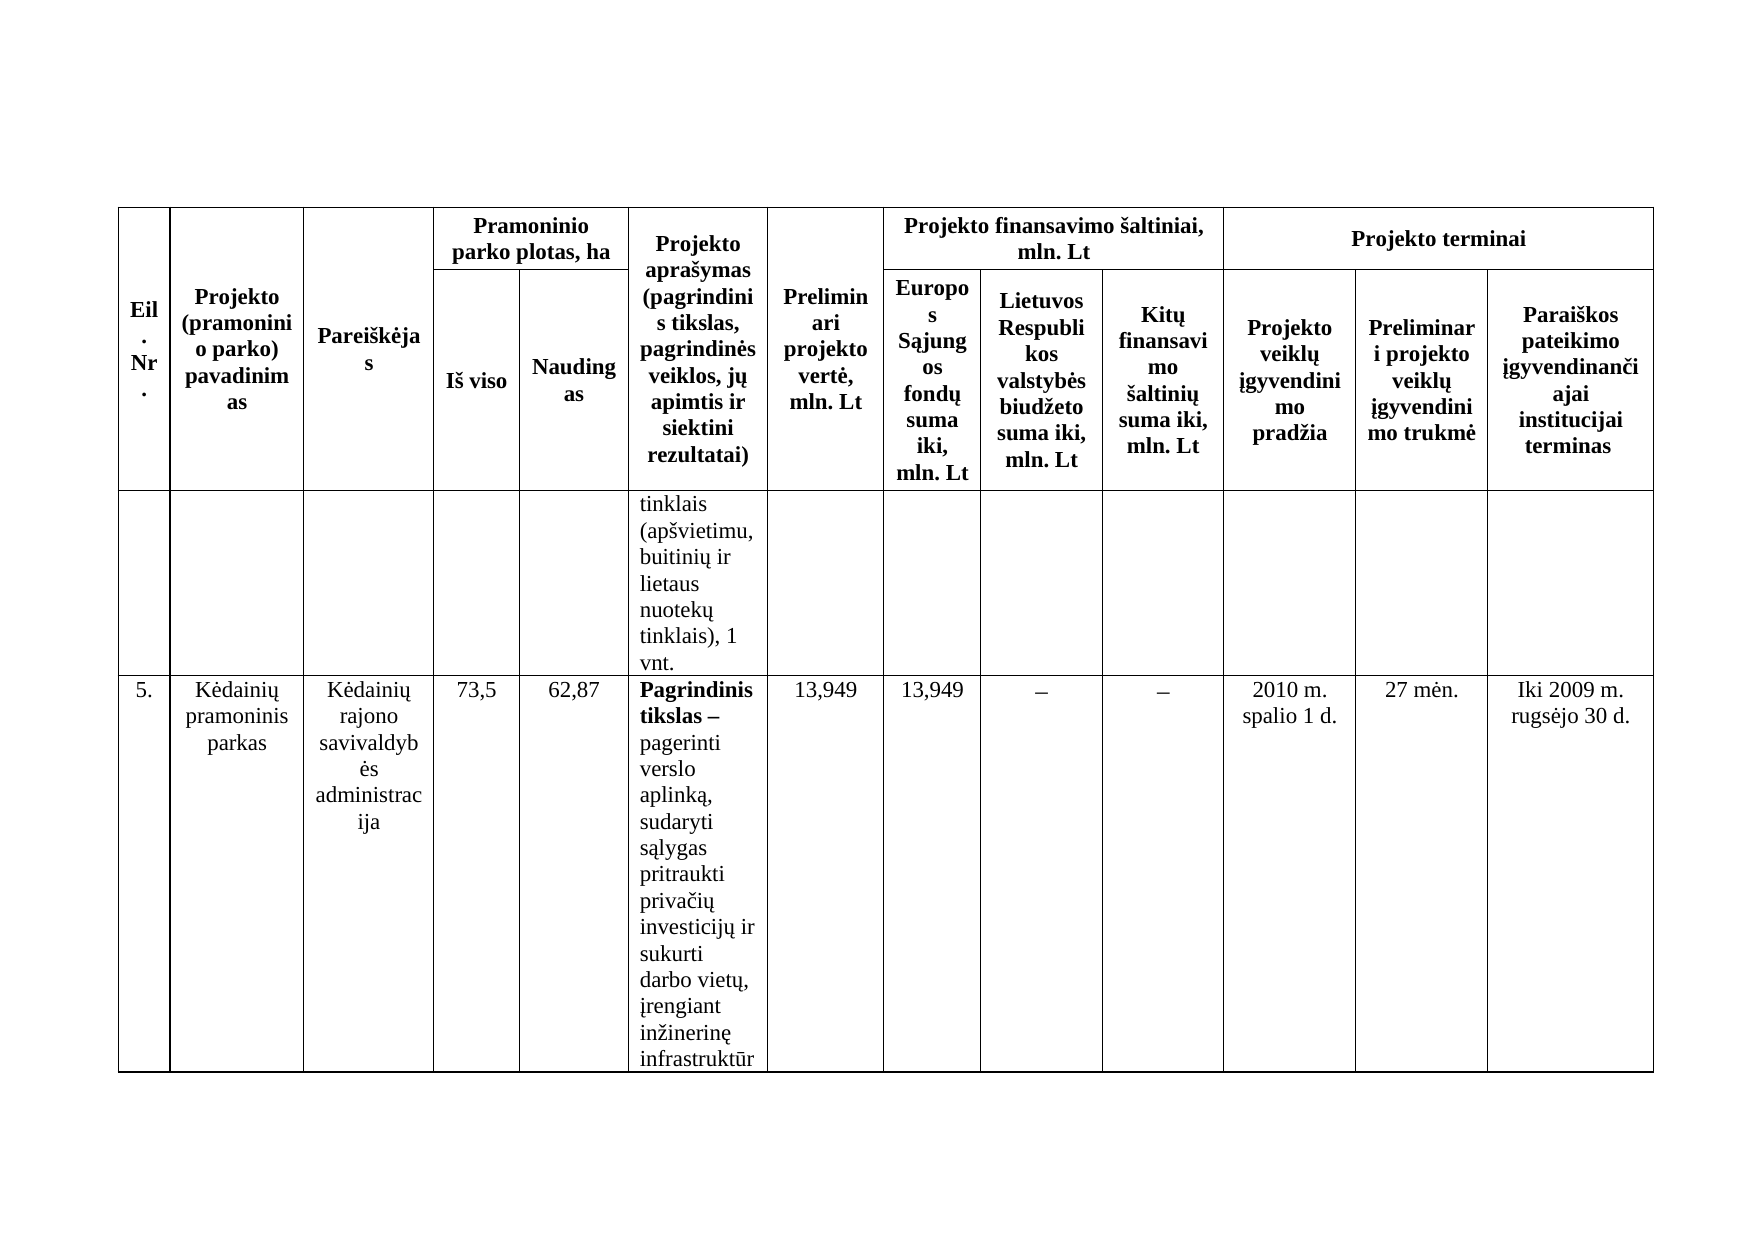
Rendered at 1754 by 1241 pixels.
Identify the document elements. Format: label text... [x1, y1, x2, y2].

table_cell [1103, 491, 1223, 675]
table_header Projekto (pramoninio parko) pavadinimas [171, 208, 303, 489]
table_cell Paraiškos pateikimo įgyvendinančiajai institucijai terminas [1488, 270, 1653, 489]
table_cell Naudingas [520, 270, 628, 489]
table_cell [434, 491, 519, 675]
table_header Projekto terminai [1224, 208, 1653, 269]
table_cell [171, 491, 303, 675]
table_cell Kitų finansavimo šaltinių suma iki, mln. Lt [1103, 270, 1223, 489]
table_cell Lietuvos Respublikos valstybės biudžeto suma iki, mln. Lt [981, 270, 1102, 489]
table_cell [520, 491, 628, 675]
table_header Preliminari projekto vertė, mln. Lt [768, 208, 883, 489]
table_cell – [981, 676, 1102, 1071]
table_cell 2010 m. spalio 1 d. [1224, 676, 1355, 1071]
table_header Projekto aprašymas (pagrindinis tikslas, pagrindinės veiklos, jų apimtis ir siektini rezultatai) [629, 208, 767, 489]
table_cell 13,949 [884, 676, 980, 1071]
table_cell [1224, 491, 1355, 675]
table_cell Kėdainių rajono savivaldybės administracija [304, 676, 433, 1071]
table_cell Projekto veiklų įgyvendinimo pradžia [1224, 270, 1355, 489]
table_cell [1488, 491, 1653, 675]
table_cell 13,949 [768, 676, 883, 1071]
table_header Pareiškėjas [304, 208, 433, 489]
table_cell tinklais (apšvietimu, buitinių ir lietaus nuotekų tinklais), 1 vnt. [629, 491, 767, 675]
table_cell Preliminari projekto veiklų įgyvendinimo trukmė [1356, 270, 1487, 489]
table_cell [1356, 491, 1487, 675]
table_cell – [1103, 676, 1223, 1071]
table_cell Kėdainių pramoninis parkas [171, 676, 303, 1071]
table_cell [884, 491, 980, 675]
table_cell Iki 2009 m. rugsėjo 30 d. [1488, 676, 1653, 1071]
table_cell [119, 491, 169, 675]
table_cell [981, 491, 1102, 675]
table_cell 62,87 [520, 676, 628, 1071]
table_cell 27 mėn. [1356, 676, 1487, 1071]
table_cell Europos Sąjungos fondų suma iki, mln. Lt [884, 270, 980, 489]
table_cell [768, 491, 883, 675]
table_header Projekto finansavimo šaltiniai, mln. Lt [884, 208, 1223, 269]
table_header Eil. Nr. [119, 208, 169, 489]
table_cell 73,5 [434, 676, 519, 1071]
table_cell Pagrindinis tikslas – pagerinti verslo aplinką, sudaryti sąlygas pritraukti privačių investicijų ir sukurti darbo vietų, įrengiant inžinerinę infrastruktūr [629, 676, 767, 1071]
table_cell [304, 491, 433, 675]
table_header Pramoninio parko plotas, ha [434, 208, 628, 269]
table_cell Iš viso [434, 270, 519, 489]
table_cell 5. [119, 676, 169, 1071]
